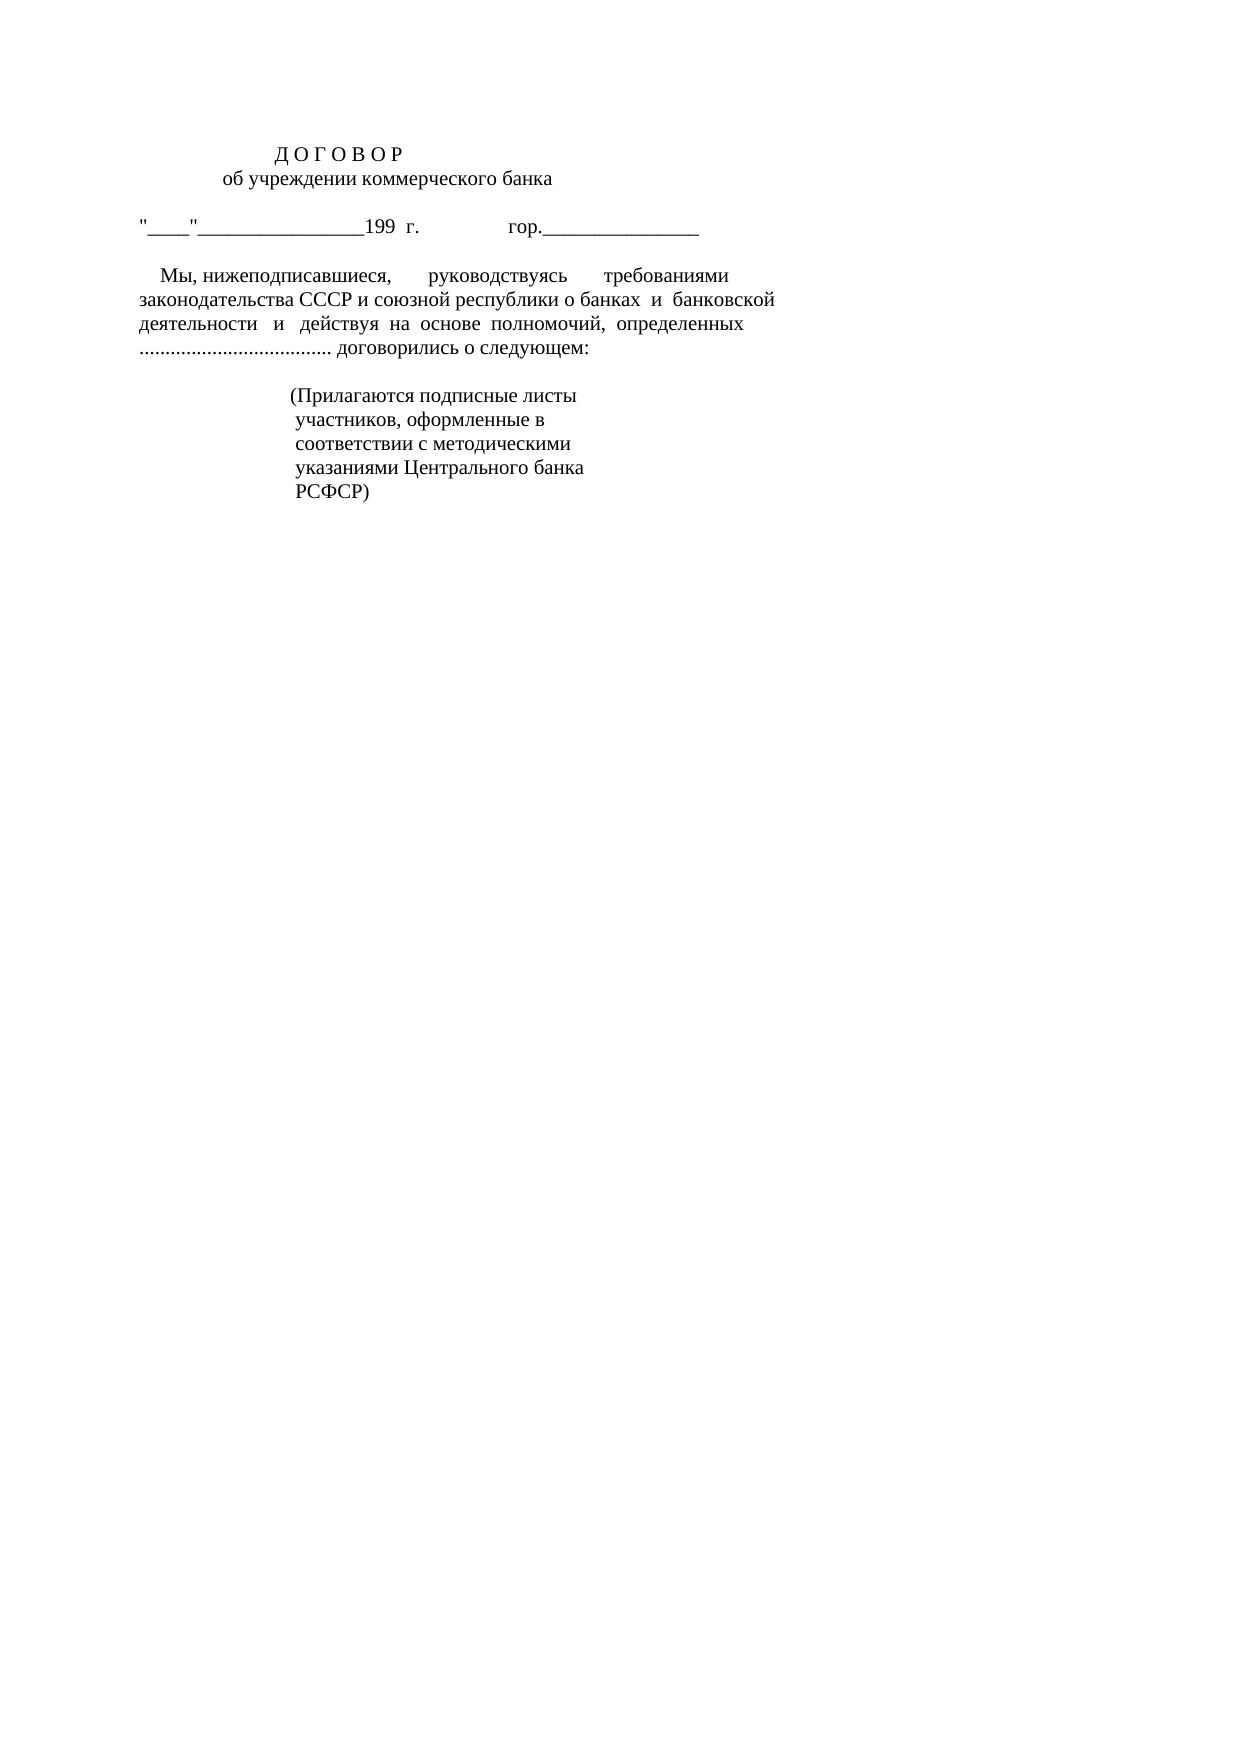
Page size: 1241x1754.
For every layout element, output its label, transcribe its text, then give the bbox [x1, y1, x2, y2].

text Д О Г О В О Р [118, 142, 1122, 166]
text РСФСР) [118, 479, 1122, 503]
text ..................................... договорились о следующем: [118, 335, 1122, 359]
text участников, оформленные в [118, 407, 1122, 431]
text указаниями Центрального банка [118, 455, 1122, 479]
text деятельности и действуя на основе полномочий, определенных [118, 311, 1122, 335]
text об учреждении коммерческого банка [118, 166, 1122, 190]
text "____"________________199 г. гор._______________ [118, 214, 1122, 238]
text (Прилагаются подписные листы [118, 383, 1122, 407]
text соответствии с методическими [118, 431, 1122, 455]
text законодательства СССР и союзной республики о банках и банковской [118, 287, 1122, 311]
text Мы, нижеподписавшиеся, руководствуясь требованиями [118, 262, 1122, 287]
